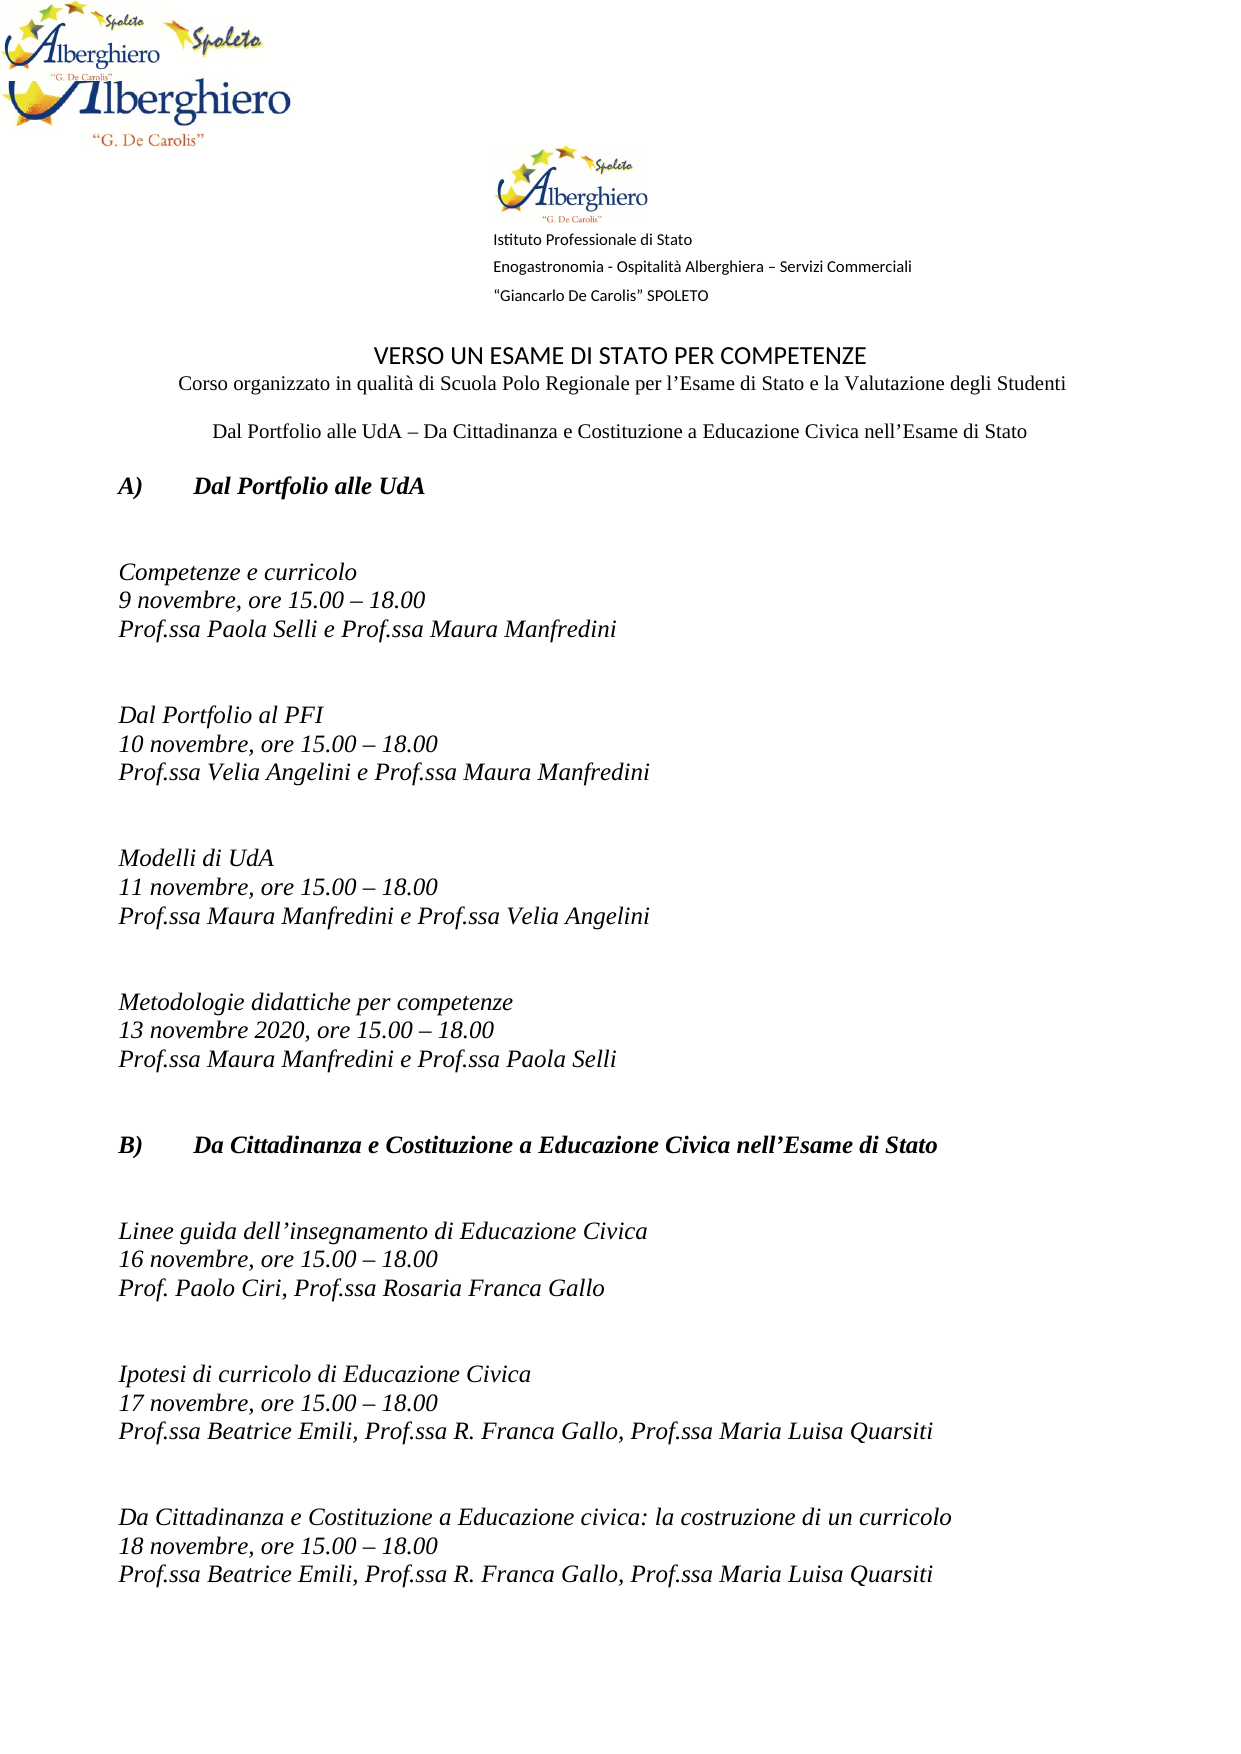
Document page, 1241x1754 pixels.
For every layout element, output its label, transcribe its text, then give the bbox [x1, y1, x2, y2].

text “Giancarlo De Carolis” SPOLETO [462, 276, 1122, 308]
list Dal Portfolio alle UdA [118, 471, 974, 500]
text 10 novembre, ore 15.00 – 18.00 [118, 729, 974, 758]
text Linee guida dell’insegnamento di Educazione Civica [118, 1216, 1124, 1245]
text Prof.ssa Beatrice Emili, Prof.ssa R. Franca Gallo, Prof.ssa Maria Luisa Quarsiti [118, 1417, 1124, 1445]
list Da Cittadinanza e Costituzione a Educazione Civica nell’Esame di Stato [118, 1130, 974, 1159]
text Modelli di UdA [118, 844, 974, 872]
text Dal Portfolio alle UdA – Da Cittadinanza e Costituzione a Educazione Civica nell’Esame di Stato [118, 419, 1127, 443]
picture [0, 0, 291, 147]
text Prof.ssa Beatrice Emili, Prof.ssa R. Franca Gallo, Prof.ssa Maria Luisa Quarsiti [118, 1560, 1124, 1589]
text Prof.ssa Velia Angelini e Prof.ssa Maura Manfredini [118, 758, 974, 787]
text 18 novembre, ore 15.00 – 18.00 [118, 1531, 1124, 1560]
text 17 novembre, ore 15.00 – 18.00 [118, 1388, 1124, 1417]
text 13 novembre 2020, ore 15.00 – 18.00 [118, 1016, 974, 1044]
text Metodologie didattiche per competenze [118, 987, 974, 1016]
subtitle Enogastronomia - Ospitalità Alberghiera – Servizi Commerciali [493, 256, 1113, 276]
text Dal Portfolio al PFI [118, 701, 974, 729]
picture [493, 144, 648, 223]
text 11 novembre, ore 15.00 – 18.00 [118, 872, 974, 901]
text Prof.ssa Paola Selli e Prof.ssa Maura Manfredini [118, 615, 974, 643]
subtitle Istituto Professionale di Stato [493, 229, 1113, 249]
text VERSO UN ESAME DI STATO PER COMPETENZE [118, 339, 1122, 371]
text 9 novembre, ore 15.00 – 18.00 [118, 586, 974, 615]
text Ipotesi di curricolo di Educazione Civica [118, 1359, 1124, 1388]
text Corso organizzato in qualità di Scuola Polo Regionale per l’Esame di Stato e la Valutazione degli Studenti [118, 371, 1127, 395]
text Competenze e curricolo [118, 557, 974, 586]
text Prof.ssa Maura Manfredini e Prof.ssa Paola Selli [118, 1044, 974, 1073]
text Prof.ssa Maura Manfredini e Prof.ssa Velia Angelini [118, 901, 974, 930]
text 16 novembre, ore 15.00 – 18.00 [118, 1245, 1124, 1273]
text Prof. Paolo Ciri, Prof.ssa Rosaria Franca Gallo [118, 1273, 1124, 1302]
text Da Cittadinanza e Costituzione a Educazione civica: la costruzione di un curricolo [118, 1503, 1124, 1531]
